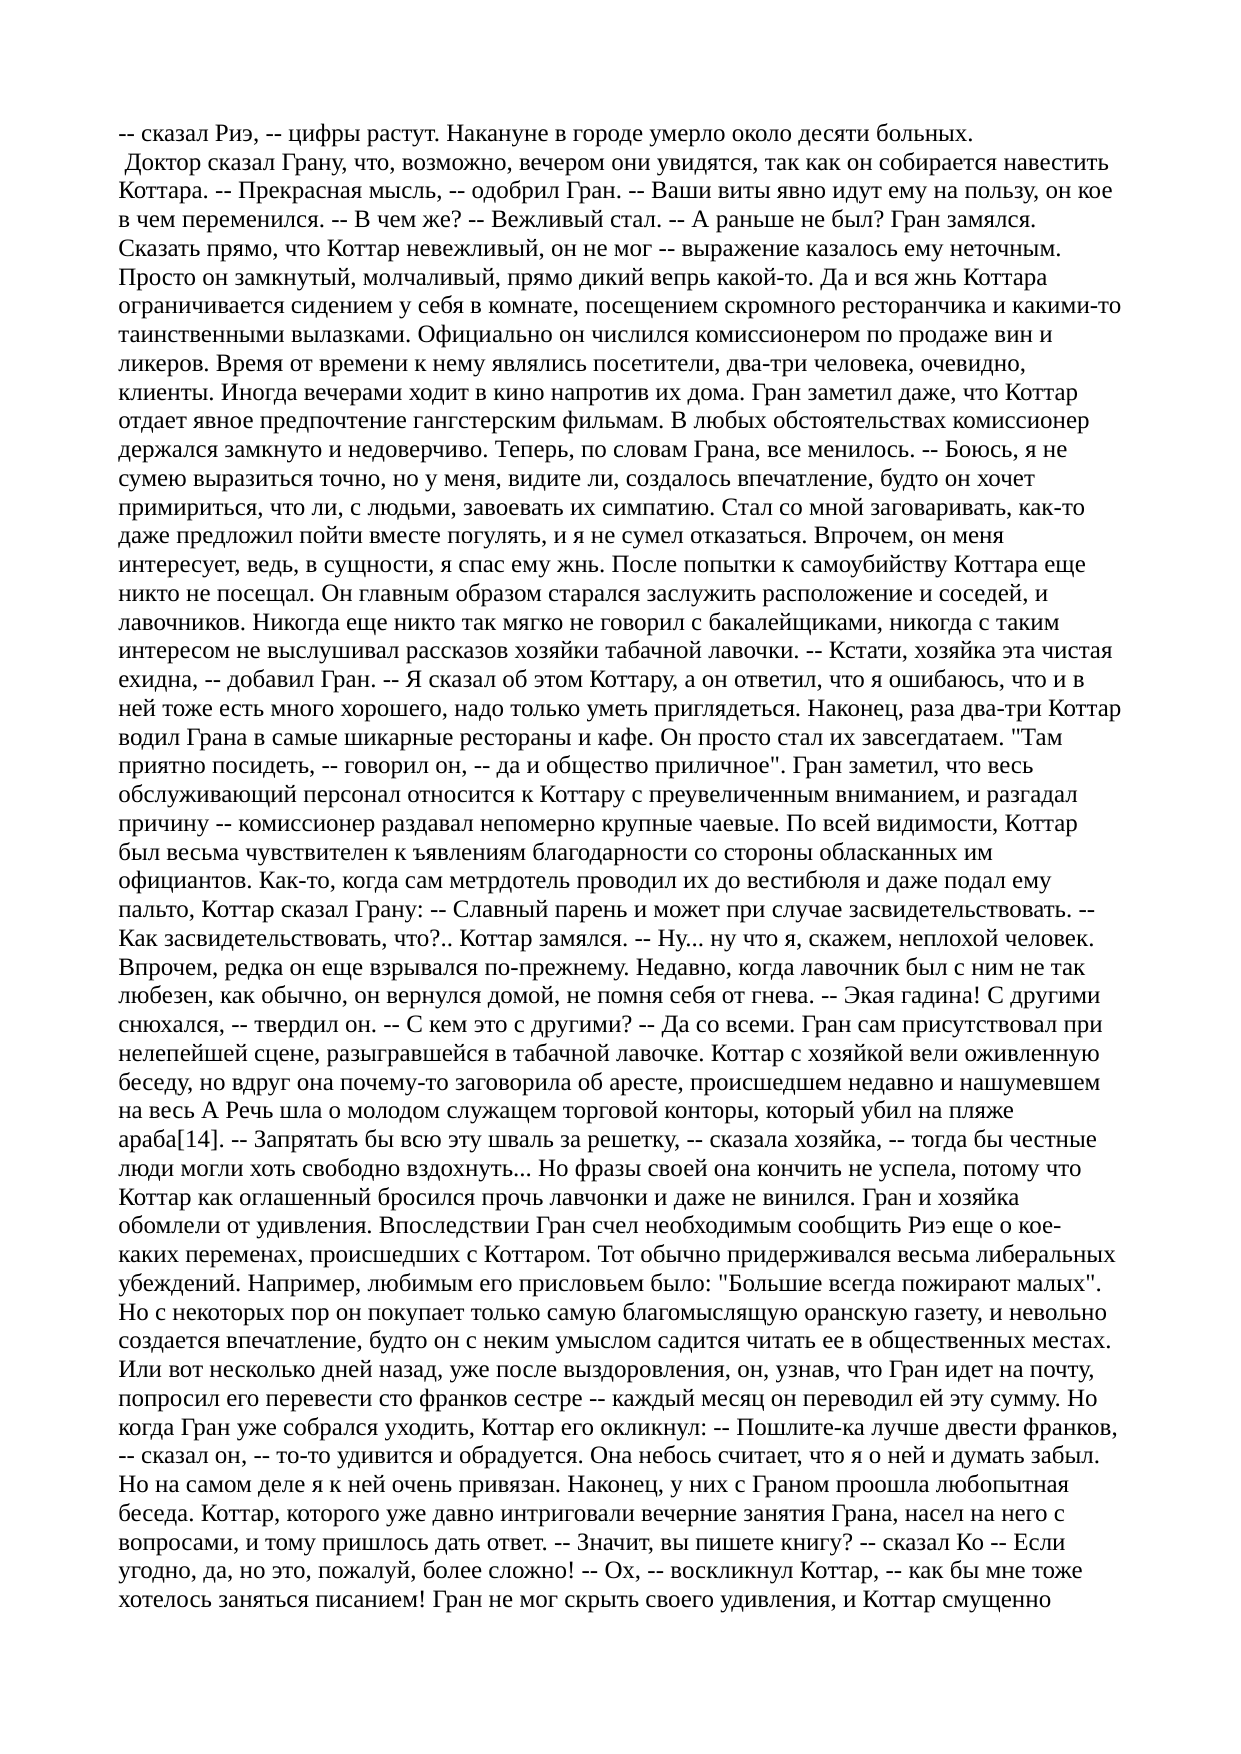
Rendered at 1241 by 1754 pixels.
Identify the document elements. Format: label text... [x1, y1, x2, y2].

text -- сказал Риэ, -- цифры растут. Накануне в городе умерло около десяти больных. [118, 118, 1122, 147]
text Доктор сказал Грану, что, возможно, вечером они увидятся, так как он собирается навестить Коттара. -- Прекрасная мысль, -- одобрил Гран. -- Ваши виты явно идут ему на пользу, он кое в чем переменился. -- В чем же? -- Вежливый стал. -- А раньше не был? Гран замялся. Сказать прямо, что Коттар невежливый, он не мог -- выражение казалось ему неточным. Просто он замкнутый, молчаливый, прямо дикий вепрь какой-то. Да и вся жнь Коттара ограничивается сидением у себя в комнате, посещением скромного ресторанчика и какими-то таинственными вылазками. Официально он числился комиссионером по продаже вин и ликеров. Время от времени к нему являлись посетители, два-три человека, очевидно, клиенты. Иногда вечерами ходит в кино напротив их дома. Гран заметил даже, что Коттар отдает явное предпочтение гангстерским фильмам. В любых обстоятельствах комиссионер держался замкнуто и недоверчиво. Теперь, по словам Грана, все менилось. -- Боюсь, я не сумею выразиться точно, но у меня, видите ли, создалось впечатление, будто он хочет примириться, что ли, с людьми, завоевать их симпатию. Стал со мной заговаривать, как-то даже предложил пойти вместе погулять, и я не сумел отказаться. Впрочем, он меня интересует, ведь, в сущности, я спас ему жнь. После попытки к самоубийству Коттара еще никто не посещал. Он главным образом старался заслужить расположение и соседей, и лавочников. Никогда еще никто так мягко не говорил с бакалейщиками, никогда с таким интересом не выслушивал рассказов хозяйки табачной лавочки. -- Кстати, хозяйка эта чистая ехидна, -- добавил Гран. -- Я сказал об этом Коттару, а он ответил, что я ошибаюсь, что и в ней тоже есть много хорошего, надо только уметь приглядеться. Наконец, раза два-три Коттар водил Грана в самые шикарные рестораны и кафе. Он просто стал их завсегдатаем. "Там приятно посидеть, -- говорил он, -- да и общество приличное". Гран заметил, что весь обслуживающий персонал относится к Коттару с преувеличенным вниманием, и разгадал причину -- комиссионер раздавал непомерно крупные чаевые. По всей видимости, Коттар был весьма чувствителен к ъявлениям благодарности со стороны обласканных им официантов. Как-то, когда сам метрдотель проводил их до вестибюля и даже подал ему пальто, Коттар сказал Грану: -- Славный парень и может при случае засвидетельствовать. -- Как засвидетельствовать, что?.. Коттар замялся. -- Ну... ну что я, скажем, неплохой человек. Впрочем, редка он еще взрывался по-прежнему. Недавно, когда лавочник был с ним не так любезен, как обычно, он вернулся домой, не помня себя от гнева. -- Экая гадина! С другими снюхался, -- твердил он. -- С кем это с другими? -- Да со всеми. Гран сам присутствовал при нелепейшей сцене, разыгравшейся в табачной лавочке. Коттар с хозяйкой вели оживленную беседу, но вдруг она почему-то заговорила об аресте, происшедшем недавно и нашумевшем на весь А Речь шла о молодом служащем торговой конторы, который убил на пляже араба[14]. -- Запрятать бы всю эту шваль за решетку, -- сказала хозяйка, -- тогда бы честные люди могли хоть свободно вздохнуть... Но фразы своей она кончить не успела, потому что Коттар как оглашенный бросился прочь лавчонки и даже не винился. Гран и хозяйка обомлели от удивления. Впоследствии Гран счел необходимым сообщить Риэ еще о кое-каких переменах, происшедших с Коттаром. Тот обычно придерживался весьма либеральных убеждений. Например, любимым его присловьем было: "Большие всегда пожирают малых". Но с некоторых пор он покупает только самую благомыслящую оранскую газету, и невольно создается впечатление, будто он с неким умыслом садится читать ее в общественных местах. Или вот несколько дней назад, уже после выздоровления, он, узнав, что Гран идет на почту, попросил его перевести сто франков сестре -- каждый месяц он переводил ей эту сумму. Но когда Гран уже собрался уходить, Коттар его окликнул: -- Пошлите-ка лучше двести франков, -- сказал он, -- то-то удивится и обрадуется. Она небось считает, что я о ней и думать забыл. Но на самом деле я к ней очень привязан. Наконец, у них с Граном проошла любопытная беседа. Коттар, которого уже давно интриговали вечерние занятия Грана, насел на него с вопросами, и тому пришлось дать ответ. -- Значит, вы пишете книгу? -- сказал Ко -- Если угодно, да, но это, пожалуй, более сложно! -- Ox, -- воскликнул Коттар, -- как бы мне тоже хотелось заняться писанием! Гран не мог скрыть своего удивления, и Коттар смущенно [118, 147, 1122, 1613]
